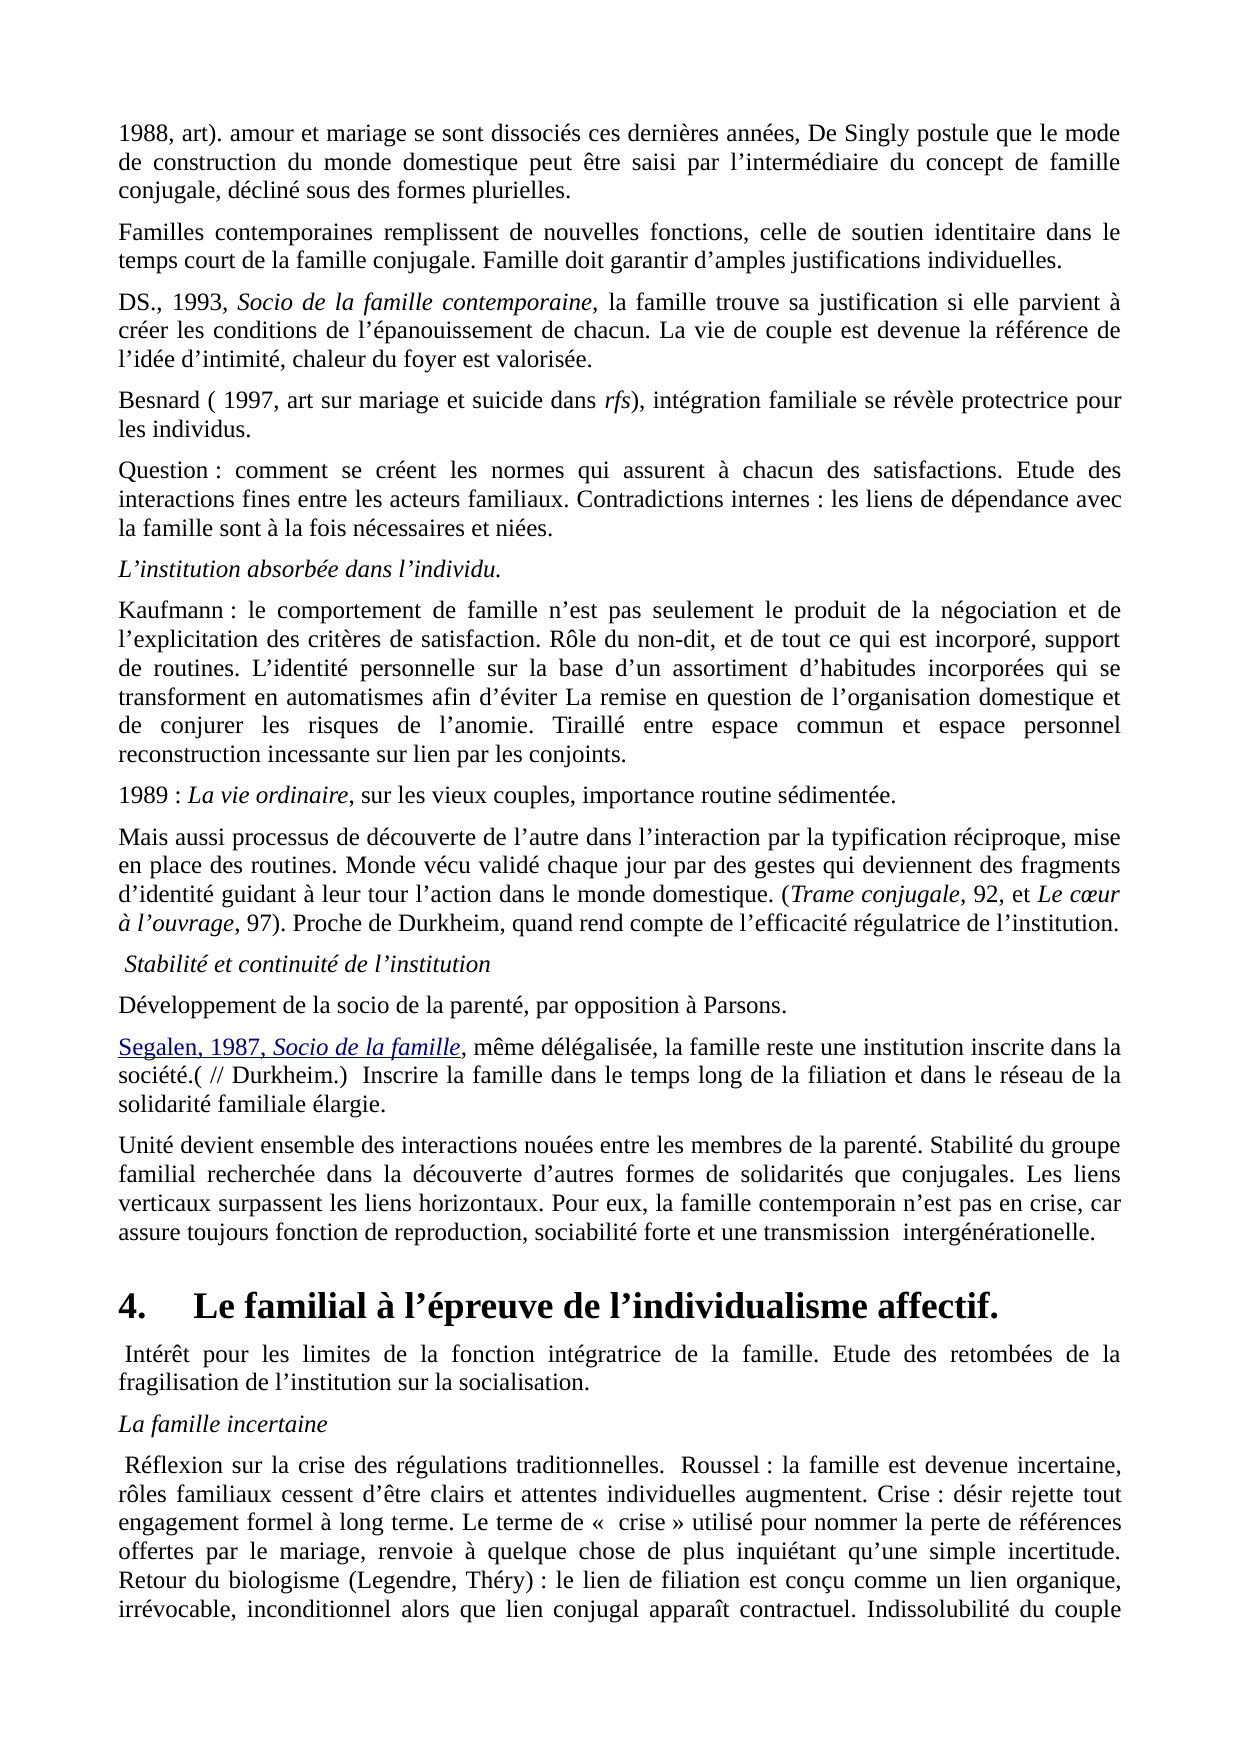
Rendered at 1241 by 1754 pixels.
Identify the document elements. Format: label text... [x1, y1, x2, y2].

text Question : comment se créent les normes qui assurent à chacun des satisfactions. Etude des interactions fines entre les acteurs familiaux. Contradictions internes : les liens de dépendance avec la famille sont à la fois nécessaires et niées. [118, 456, 1122, 542]
text DS., 1993, Socio de la famille contemporaine, la famille trouve sa justification si elle parvient à créer les conditions de l’épanouissement de chacun. La vie de couple est devenue la référence de l’idée d’intimité, chaleur du foyer est valorisée. [118, 287, 1122, 373]
text Intérêt pour les limites de la fonction intégratrice de la famille. Etude des retombées de la fragilisation de l’institution sur la socialisation. [118, 1339, 1122, 1396]
text Unité devient ensemble des interactions nouées entre les membres de la parenté. Stabilité du groupe familial recherchée dans la découverte d’autres formes de solidarités que conjugales. Les liens verticaux surpassent les liens horizontaux. Pour eux, la famille contemporain n’est pas en crise, car assure toujours fonction de reproduction, sociabilité forte et une transmission intergénérationelle. [118, 1131, 1122, 1246]
text Familles contemporaines remplissent de nouvelles fonctions, celle de soutien identitaire dans le temps court de la famille conjugale. Famille doit garantir d’amples justifications individuelles. [118, 217, 1122, 274]
text 1988, art). amour et mariage se sont dissociés ces dernières années, De Singly postule que le mode de construction du monde domestique peut être saisi par l’intermédiaire du concept de famille conjugale, décliné sous des formes plurielles. [118, 118, 1122, 204]
text La famille incertaine [118, 1409, 1122, 1437]
text Stabilité et continuité de l’institution [118, 949, 1122, 978]
subtitle 4. Le familial à l’épreuve de l’individualisme affectif. [118, 1283, 1122, 1326]
text Réflexion sur la crise des régulations traditionnelles. Roussel : la famille est devenue incertaine, rôles familiaux cessent d’être clairs et attentes individuelles augmentent. Crise : désir rejette tout engagement formel à long terme. Le terme de « crise » utilisé pour nommer la perte de références offertes par le mariage, renvoie à quelque chose de plus inquiétant qu’une simple incertitude. Retour du biologisme (Legendre, Théry) : le lien de filiation est conçu comme un lien organique, irrévocable, inconditionnel alors que lien conjugal apparaît contractuel. Indissolubilité du couple [118, 1450, 1122, 1622]
text 1989 : La vie ordinaire, sur les vieux couples, importance routine sédimentée. [118, 781, 1122, 809]
text L’institution absorbée dans l’individu. [118, 554, 1122, 583]
text Besnard ( 1997, art sur mariage et suicide dans rfs), intégration familiale se révèle protectrice pour les individus. [118, 386, 1122, 443]
text Mais aussi processus de découverte de l’autre dans l’interaction par la typification réciproque, mise en place des routines. Monde vécu validé chaque jour par des gestes qui deviennent des fragments d’identité guidant à leur tour l’action dans le monde domestique. (Trame conjugale, 92, et Le cœur à l’ouvrage, 97). Proche de Durkheim, quand rend compte de l’efficacité régulatrice de l’institution. [118, 822, 1122, 937]
text Segalen, 1987, Socio de la famille, même délégalisée, la famille reste une institution inscrite dans la société.( // Durkheim.) Inscrire la famille dans le temps long de la filiation et dans le réseau de la solidarité familiale élargie. [118, 1032, 1122, 1118]
text Kaufmann : le comportement de famille n’est pas seulement le produit de la négociation et de l’explicitation des critères de satisfaction. Rôle du non-dit, et de tout ce qui est incorporé, support de routines. L’identité personnelle sur la base d’un assortiment d’habitudes incorporées qui se transforment en automatismes afin d’éviter La remise en question de l’organisation domestique et de conjurer les risques de l’anomie. Tiraillé entre espace commun et espace personnel reconstruction incessante sur lien par les conjoints. [118, 596, 1122, 768]
text Développement de la socio de la parenté, par opposition à Parsons. [118, 991, 1122, 1019]
